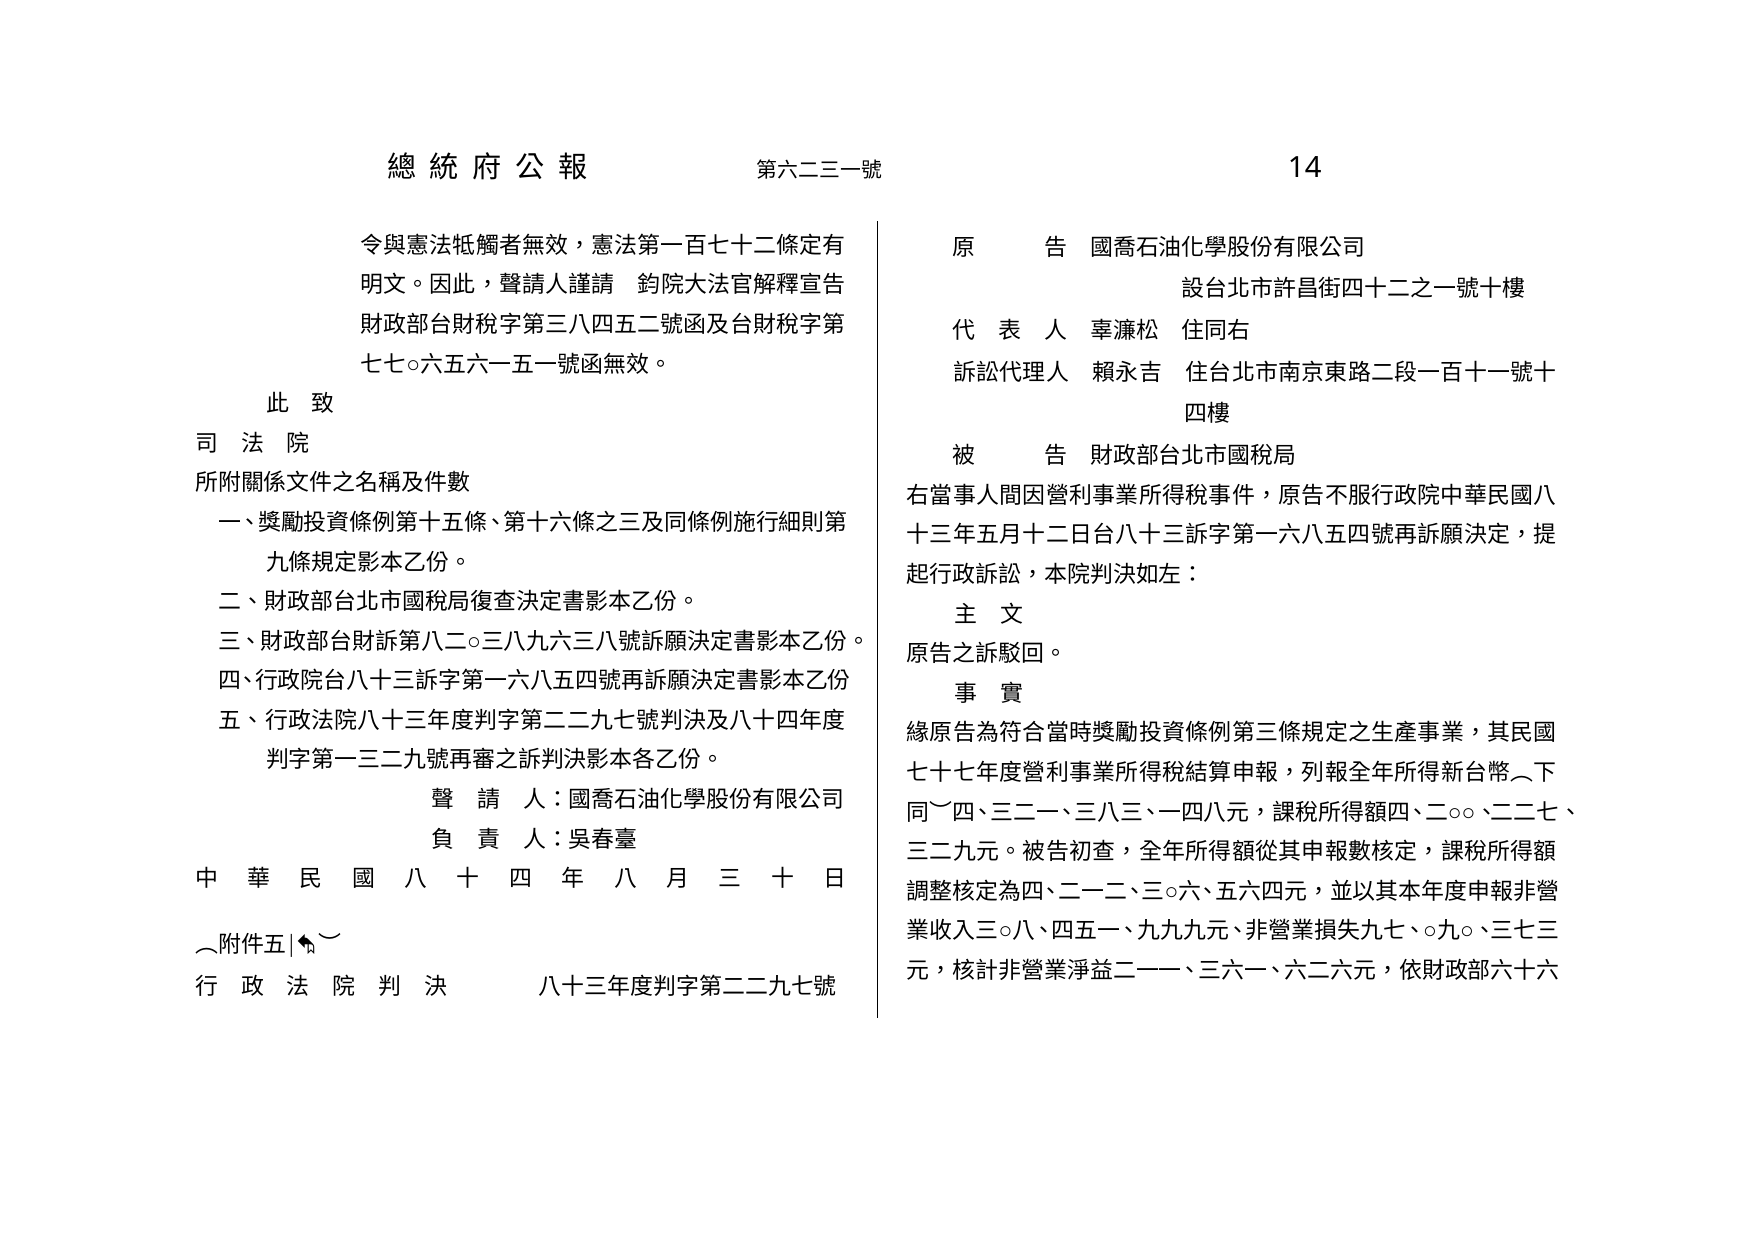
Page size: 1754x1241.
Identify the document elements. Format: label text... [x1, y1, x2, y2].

text 緣原告為符合當時獎勵投資條例第三條規定之生產事業，其民國七十七年度營利事業所得稅結算申報，列報全年所得新台幣︵下同︶四、三二一、三八三、一四八元，課稅所得額四、二○○、二二七、三二九元。被告初查，全年所得額從其申報數核定，課稅所得額調整核定為四、二一二、三○六、五六四元，並以其本年度申報非營業收入三○八、四五一、九九九元、非營業損失九七、○九○、三七三元，核計非營業淨益二一一、三六一、六二六元，依財政部六十六年十二月十四日台財稅字第三八四五二號函釋並不適用當時獎勵投資條例第十五條納稅限額之規定，乃依財政部七十七年五月十八日台財稅字第七七○六五六一五一號函釋之計算公式，就其非屬生產事業業務收入部分按稅率百分之二十五計算應納稅額五二、八三九、九○四元，而生產事業業務收入部分按納稅限額比例百分之二十計算應納稅額八○○、一八八、九八七元，核定其本期應納稅額為八五三、○二八、八九一元。原告不服，申經復查結果，除准予於計算生產事業業務應納稅額之非營業淨利項目追減廢料收入一○、九○二、七二六元外，其餘未准變更。原告仍不服，經向財政部提起訴願及行政院提起再訴願，均遭決定駁回，遂提起行政訴訟，茲摘敘兩造訴辯意旨於次： [907, 709, 1559, 986]
text 此 致 [266, 380, 847, 419]
text 事 實 [954, 669, 1559, 709]
text 被 告 財政部台北市國稅局 [907, 430, 1559, 472]
text 司 法 院 [195, 419, 847, 459]
text 令與憲法牴觸者無效，憲法第一百七十二條定有明文。因此，聲請人謹請 鈞院大法官解釋宣告財政部台財稅字第三八四五二號函及台財稅字第七七○六五六一五一號函無效。 [289, 222, 847, 380]
text 代 表 人 辜濂松 住同右 [907, 305, 1559, 347]
text 訴訟代理人 賴永吉 住台北市南京東路二段一百十一號十四樓 [907, 347, 1559, 430]
text 三、財政部台財訴第八二○三八九六三八號訴願決定書影本乙份。 [218, 617, 847, 657]
text 四、行政院台八十三訴字第一六八五四號再訴願決定書影本乙份。 [218, 657, 847, 697]
text ︵附件五∣︶ [195, 919, 847, 961]
text 中華民國八十四年八月三十日 [195, 855, 847, 894]
text 原告之訴駁回。 [907, 630, 1559, 669]
text 主 文 [954, 590, 1559, 630]
text 右當事人間因營利事業所得稅事件，原告不服行政院中華民國八十三年五月十二日台八十三訴字第一六八五四號再訴願決定，提起行政訴訟，本院判決如左： [907, 472, 1559, 590]
text 原 告 國喬石油化學股份有限公司 [907, 222, 1559, 263]
text 所附關係文件之名稱及件數 [195, 459, 847, 499]
text 聲 請 人：國喬石油化學股份有限公司 [431, 776, 847, 815]
text 五、行政法院八十三年度判字第二二九七號判決及八十四年度判字第一三二九號再審之訴判決影本各乙份。 [218, 697, 847, 776]
text 一、獎勵投資條例第十五條、第十六條之三及同條例施行細則第九條規定影本乙份。 [218, 499, 847, 578]
text 二、財政部台北市國稅局復查決定書影本乙份。 [218, 578, 847, 617]
text 負 責 人：吳春臺 [431, 815, 847, 855]
text 設台北市許昌街四十二之一號十樓 [1181, 263, 1559, 305]
text 行 政 法 院 判 決 八十三年度判字第二二九七號 [195, 961, 847, 1003]
